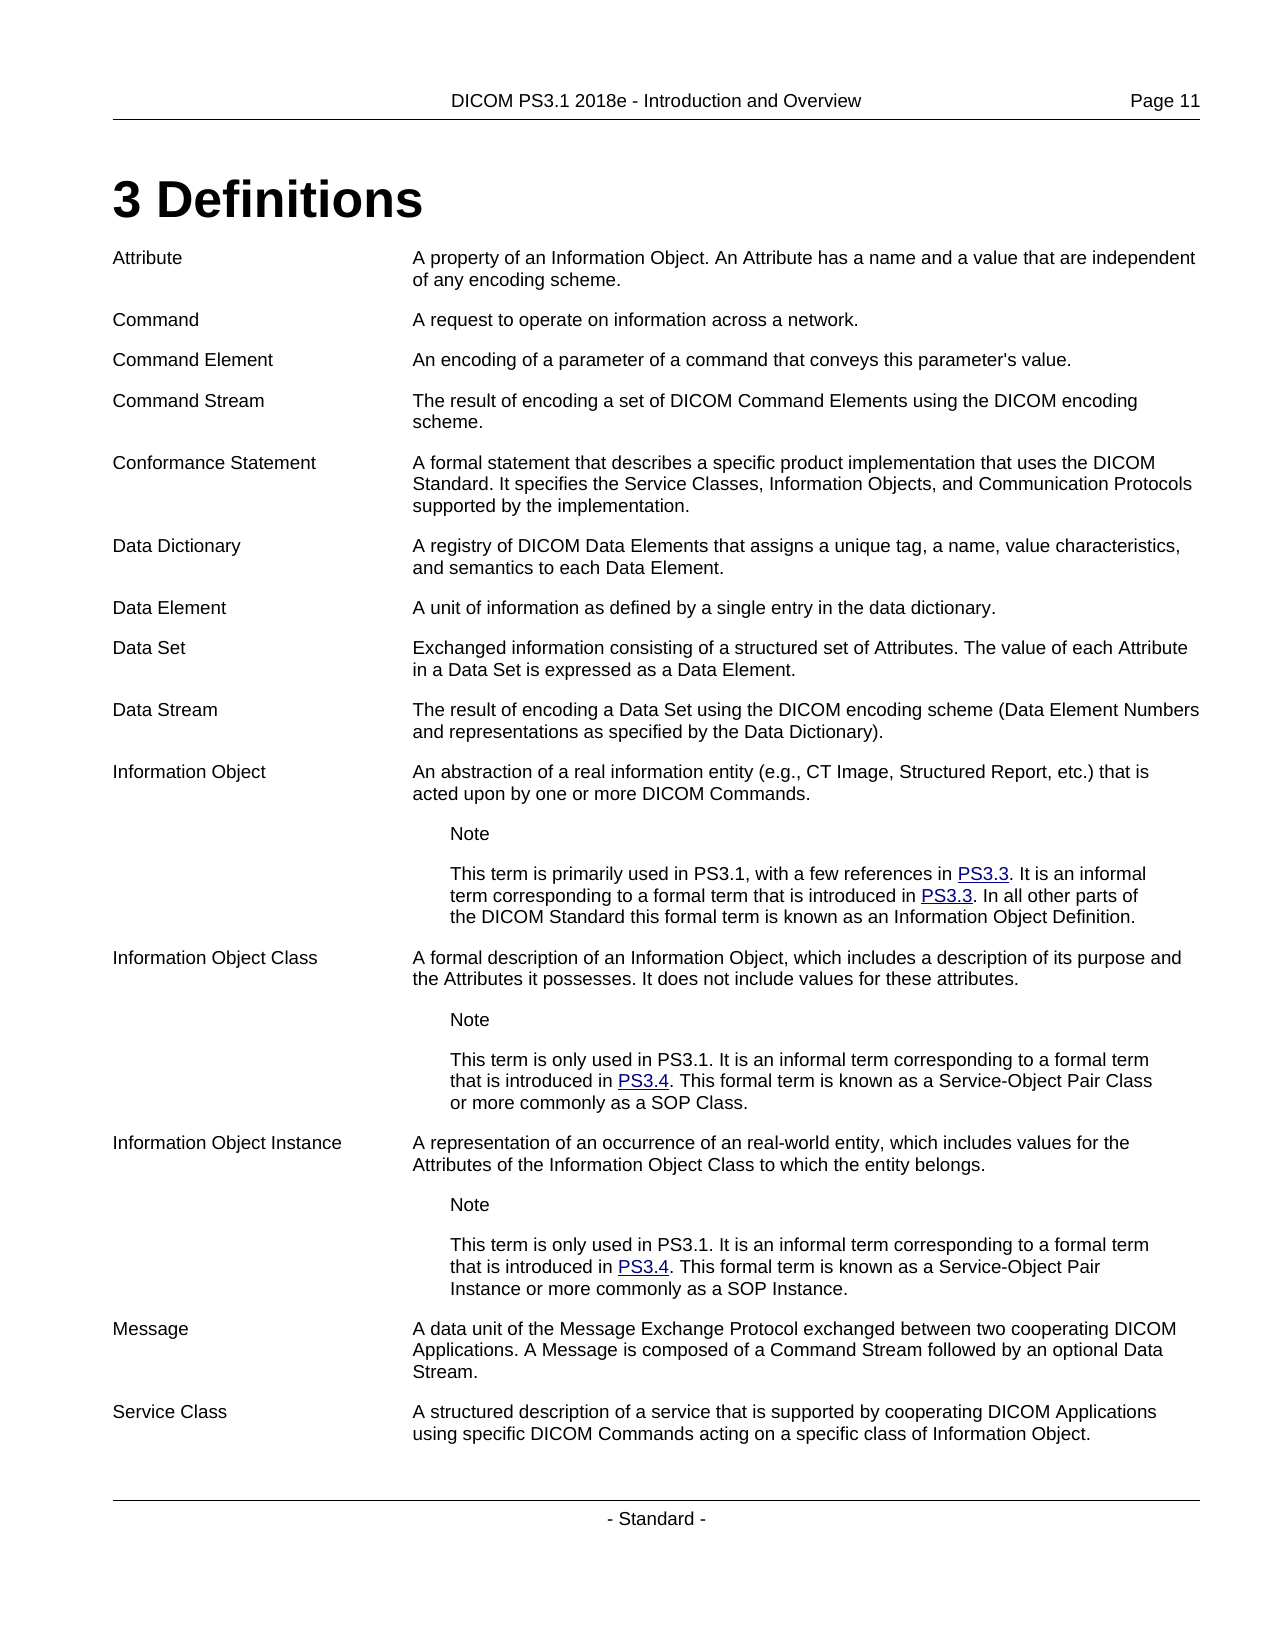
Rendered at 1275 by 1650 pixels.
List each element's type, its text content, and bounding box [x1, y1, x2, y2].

text Command A request to operate on information across a network. [112, 309, 1200, 331]
text Information Object Class A formal description of an Information Object, which includes a description of its purpose and the Attributes it possesses. It does not include values for these attributes. [112, 946, 1200, 989]
text Note [450, 1008, 1162, 1030]
text Information Object An abstraction of a real information entity (e.g., CT Image, Structured Report, etc.) that is acted upon by one or more DICOM Commands. [112, 761, 1200, 804]
text Note [450, 1194, 1162, 1216]
text Note [450, 823, 1162, 844]
text Data Dictionary A registry of DICOM Data Elements that assigns a unique tag, a name, value characteristics, and semantics to each Data Element. [112, 535, 1200, 578]
text Service Class A structured description of a service that is supported by cooperating DICOM Applications using specific DICOM Commands acting on a specific class of Information Object. [112, 1401, 1200, 1444]
text This term is only used in PS3.1. It is an informal term corresponding to a formal term that is introduced in PS3.4. This formal term is known as a Service-Object Pair Instance or more commonly as a SOP Instance. [450, 1234, 1162, 1299]
text 3 Definitions [112, 169, 1200, 228]
text This term is primarily used in PS3.1, with a few references in PS3.3. It is an informal term corresponding to a formal term that is introduced in PS3.3. In all other parts of the DICOM Standard this formal term is known as an Information Object Definition. [450, 863, 1162, 928]
text Message A data unit of the Message Exchange Protocol exchanged between two cooperating DICOM Applications. A Message is composed of a Command Stream followed by an optional Data Stream. [112, 1318, 1200, 1382]
text Conformance Statement A formal statement that describes a specific product implementation that uses the DICOM Standard. It specifies the Service Classes, Information Objects, and Communication Protocols supported by the implementation. [112, 451, 1200, 516]
text Information Object Instance A representation of an occurrence of an real-world entity, which includes values for the Attributes of the Information Object Class to which the entity belongs. [112, 1132, 1200, 1175]
text Data Set Exchanged information consisting of a structured set of Attributes. The value of each Attribute in a Data Set is expressed as a Data Element. [112, 637, 1200, 680]
text Data Stream The result of encoding a Data Set using the DICOM encoding scheme (Data Element Numbers and representations as specified by the Data Dictionary). [112, 699, 1200, 742]
text Attribute A property of an Information Object. An Attribute has a name and a value that are independent of any encoding scheme. [112, 247, 1200, 290]
text Command Element An encoding of a parameter of a command that conveys this parameter's value. [112, 349, 1200, 371]
text Command Stream The result of encoding a set of DICOM Command Elements using the DICOM encoding scheme. [112, 389, 1200, 433]
text This term is only used in PS3.1. It is an informal term corresponding to a formal term that is introduced in PS3.4. This formal term is known as a Service-Object Pair Class or more commonly as a SOP Class. [450, 1049, 1162, 1113]
text Data Element A unit of information as defined by a single entry in the data dictionary. [112, 597, 1200, 618]
